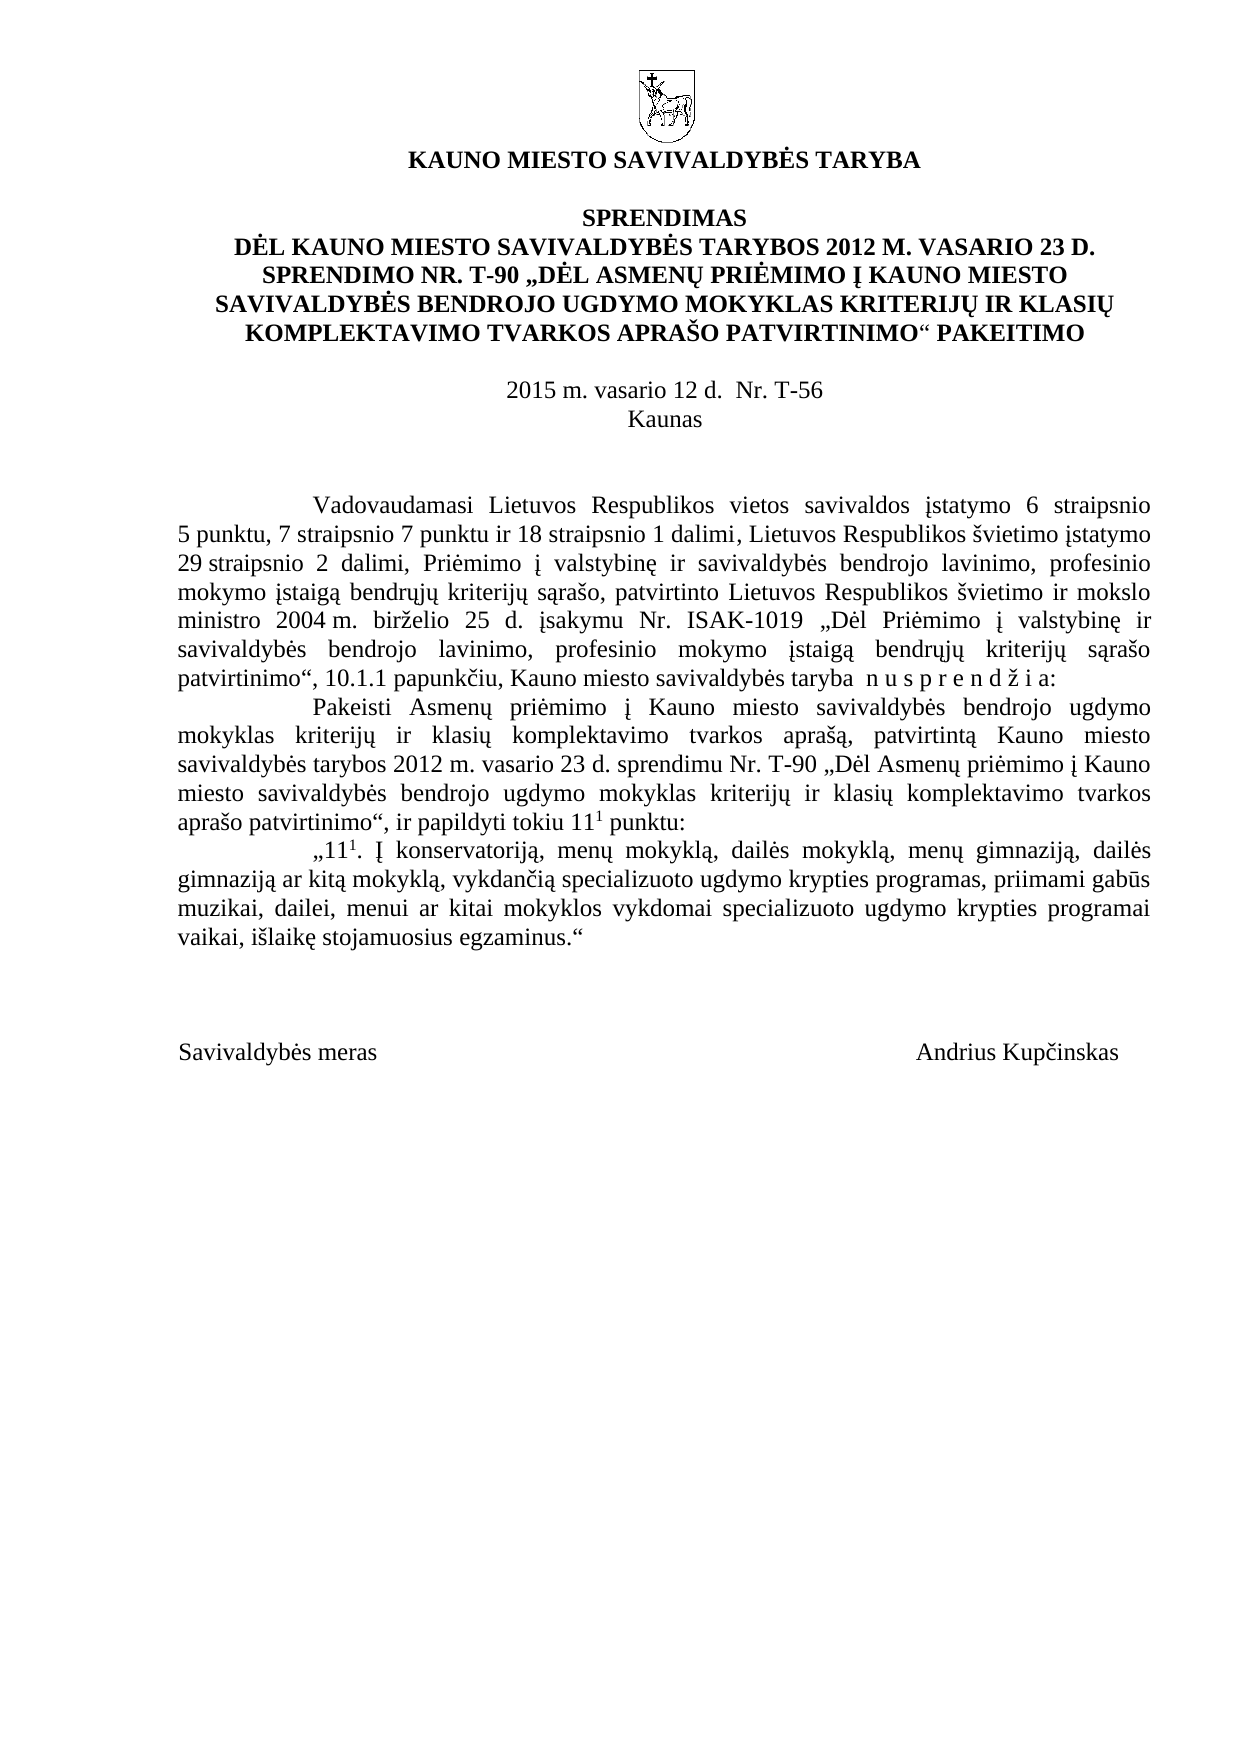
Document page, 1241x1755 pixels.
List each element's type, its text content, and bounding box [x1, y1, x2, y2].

text SPRENDIMAS [177, 203, 1152, 232]
text KAUNO MIESTO SAVIVALDYBĖS TARYBA [177, 145, 1152, 174]
text Kaunas [178, 404, 1152, 433]
text 2015 m. vasario 12 d. Nr. T-56 [177, 375, 1152, 404]
text DĖL KAUNO MIESTO SAVIVALDYBĖS TARYBOS 2012 M. VASARIO 23 D. SPRENDIMO NR. T-90 „DĖL ASMENŲ PRIĖMIMO Į KAUNO MIESTO SAVIVALDYBĖS BENDROJO UGDYMO MOKYKLAS KRITERIJŲ IR KLASIŲ KOMPLEKTAVIMO TVARKOS APRAŠO PATVIRTINIMO“ PAKEITIMO [178, 232, 1152, 347]
text Vadovaudamasi Lietuvos Respublikos vietos savivaldos įstatymo 6 straipsnio 5 punktu, 7 straipsnio 7 punktu ir 18 straipsnio 1 dalimi, Lietuvos Respublikos švietimo įstatymo 29 straipsnio 2 dalimi, Priėmimo į valstybinę ir savivaldybės bendrojo lavinimo, profesinio mokymo įstaigą bendrųjų kriterijų sąrašo, patvirtinto Lietuvos Respublikos švietimo ir mokslo ministro 2004 m. birželio 25 d. įsakymu Nr. ISAK-1019 „Dėl Priėmimo į valstybinę ir savivaldybės bendrojo lavinimo, profesinio mokymo įstaigą bendrųjų kriterijų sąrašo patvirtinimo“, 10.1.1 papunkčiu, Kauno miesto savivaldybės taryba n u s p r e n d ž i a: [177, 490, 1152, 692]
text „111. Į konservatoriją, menų mokyklą, dailės mokyklą, menų gimnaziją, dailės gimnaziją ar kitą mokyklą, vykdančią specializuoto ugdymo krypties programas, priimami gabūs muzikai, dailei, menui ar kitai mokyklos vykdomai specializuoto ugdymo krypties programai vaikai, išlaikę stojamuosius egzaminus.“ [177, 835, 1152, 950]
text Pakeisti Asmenų priėmimo į Kauno miesto savivaldybės bendrojo ugdymo mokyklas kriterijų ir klasių komplektavimo tvarkos aprašą, patvirtintą Kauno miesto savivaldybės tarybos 2012 m. vasario 23 d. sprendimu Nr. T-90 „Dėl Asmenų priėmimo į Kauno miesto savivaldybės bendrojo ugdymo mokyklas kriterijų ir klasių komplektavimo tvarkos aprašo patvirtinimo“, ir papildyti tokiu 111 punktu: [177, 692, 1152, 835]
text Savivaldybės meras Andrius Kupčinskas [178, 1037, 1152, 1065]
